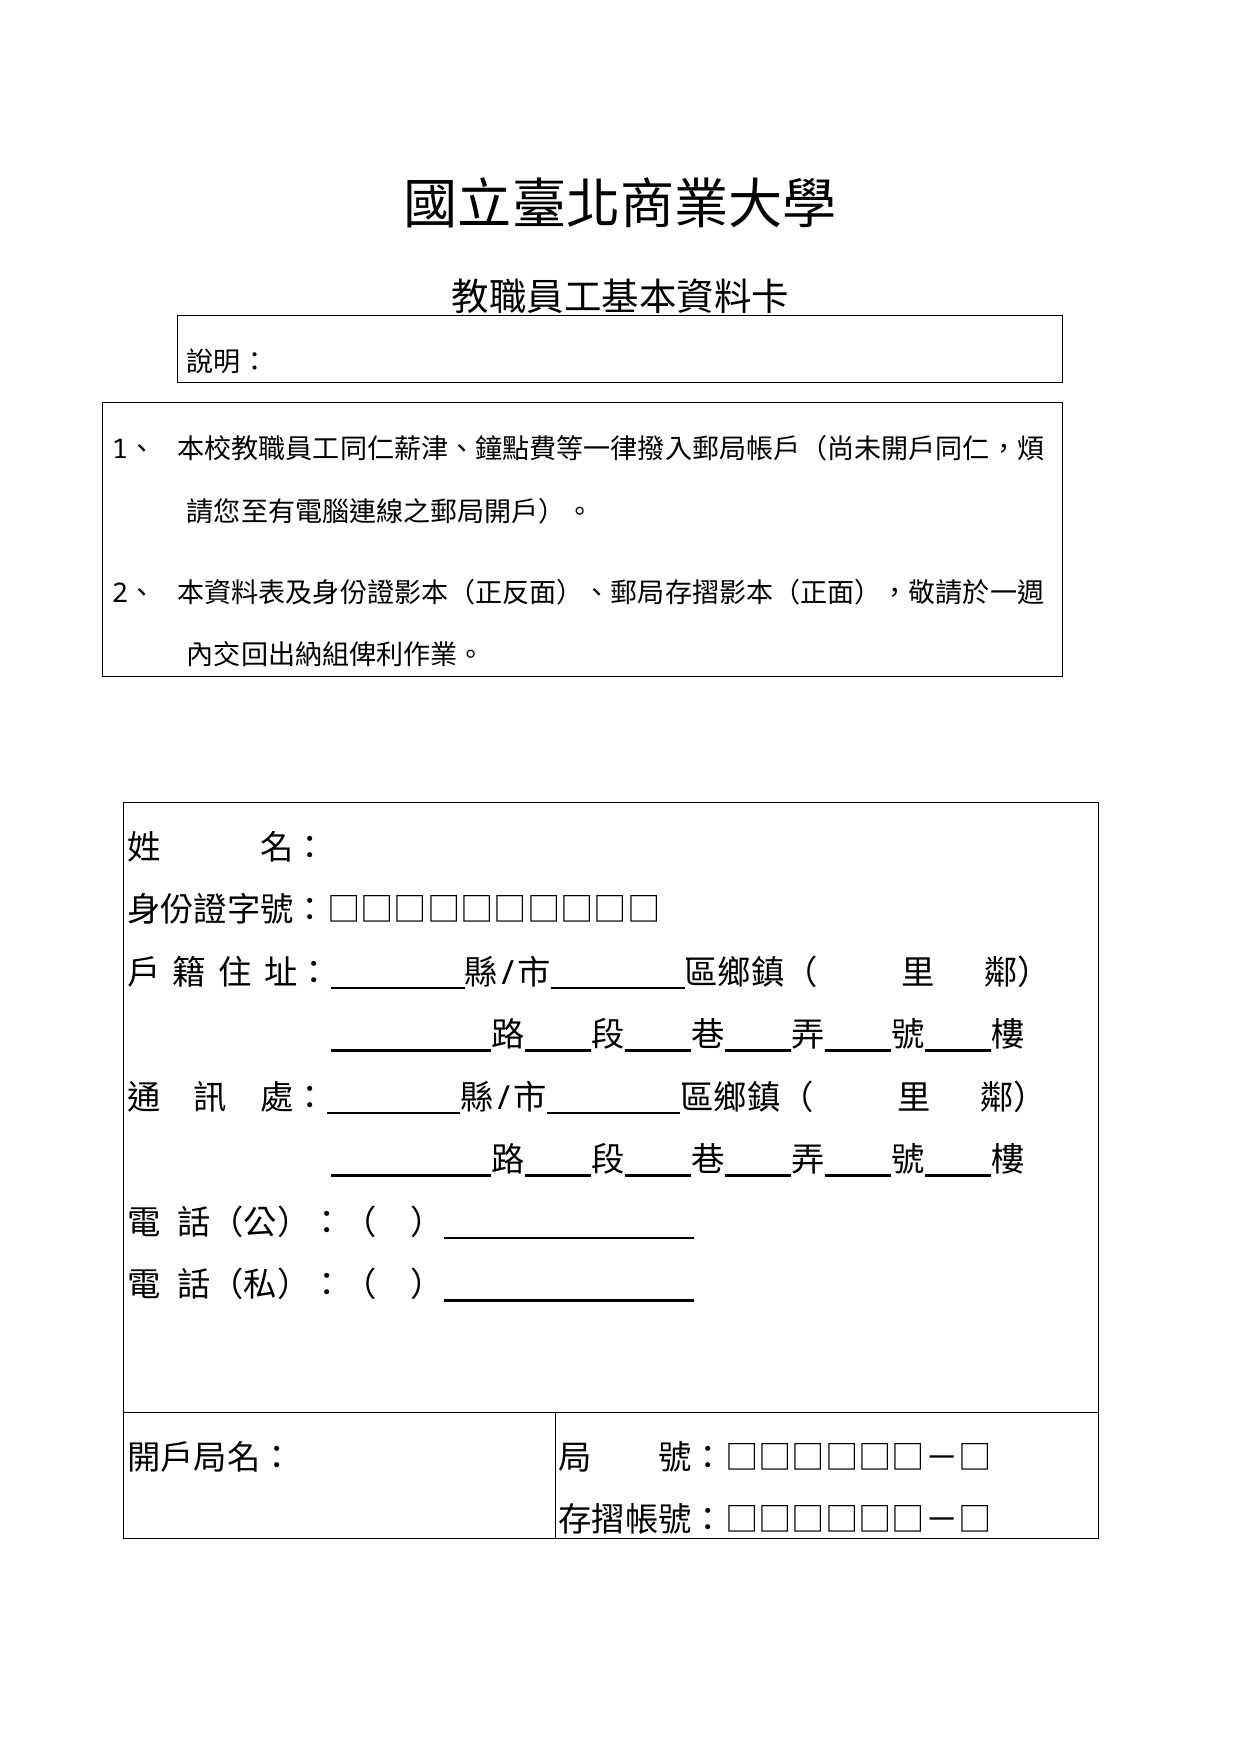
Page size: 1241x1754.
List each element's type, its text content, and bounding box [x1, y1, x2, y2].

list 本資料表及身份證影本（正反面）、郵局存摺影本（正面），敬請於一週內交回出納組俾利作業。 [103, 546, 1062, 676]
list 本校教職員工同仁薪津、鐘點費等一律撥入郵局帳戶（尚未開戶同仁，煩請您至有電腦連線之郵局開戶）。 [103, 403, 1062, 530]
table_cell 開戶局名： [124, 1413, 555, 1538]
text 說明： [178, 316, 1062, 382]
table_header 姓 名： 身份證字號：□□□□□□□□□□ 戶 籍 住 址： 縣/市 區鄉鎮（ 里 鄰） 路 段 巷 弄 號 樓 通 訊 處： 縣/市 區鄉鎮（ 里 鄰） 路 段 巷 弄 號 樓 電 話（公）：（ ） 電 話（私）：（ ） [124, 803, 1098, 1412]
text 國立臺北商業大學 [177, 127, 1063, 252]
text 教職員工基本資料卡 [177, 252, 1063, 314]
table_cell 局 號：□□□□□□－□ 存摺帳號：□□□□□□－□ [556, 1413, 1098, 1538]
